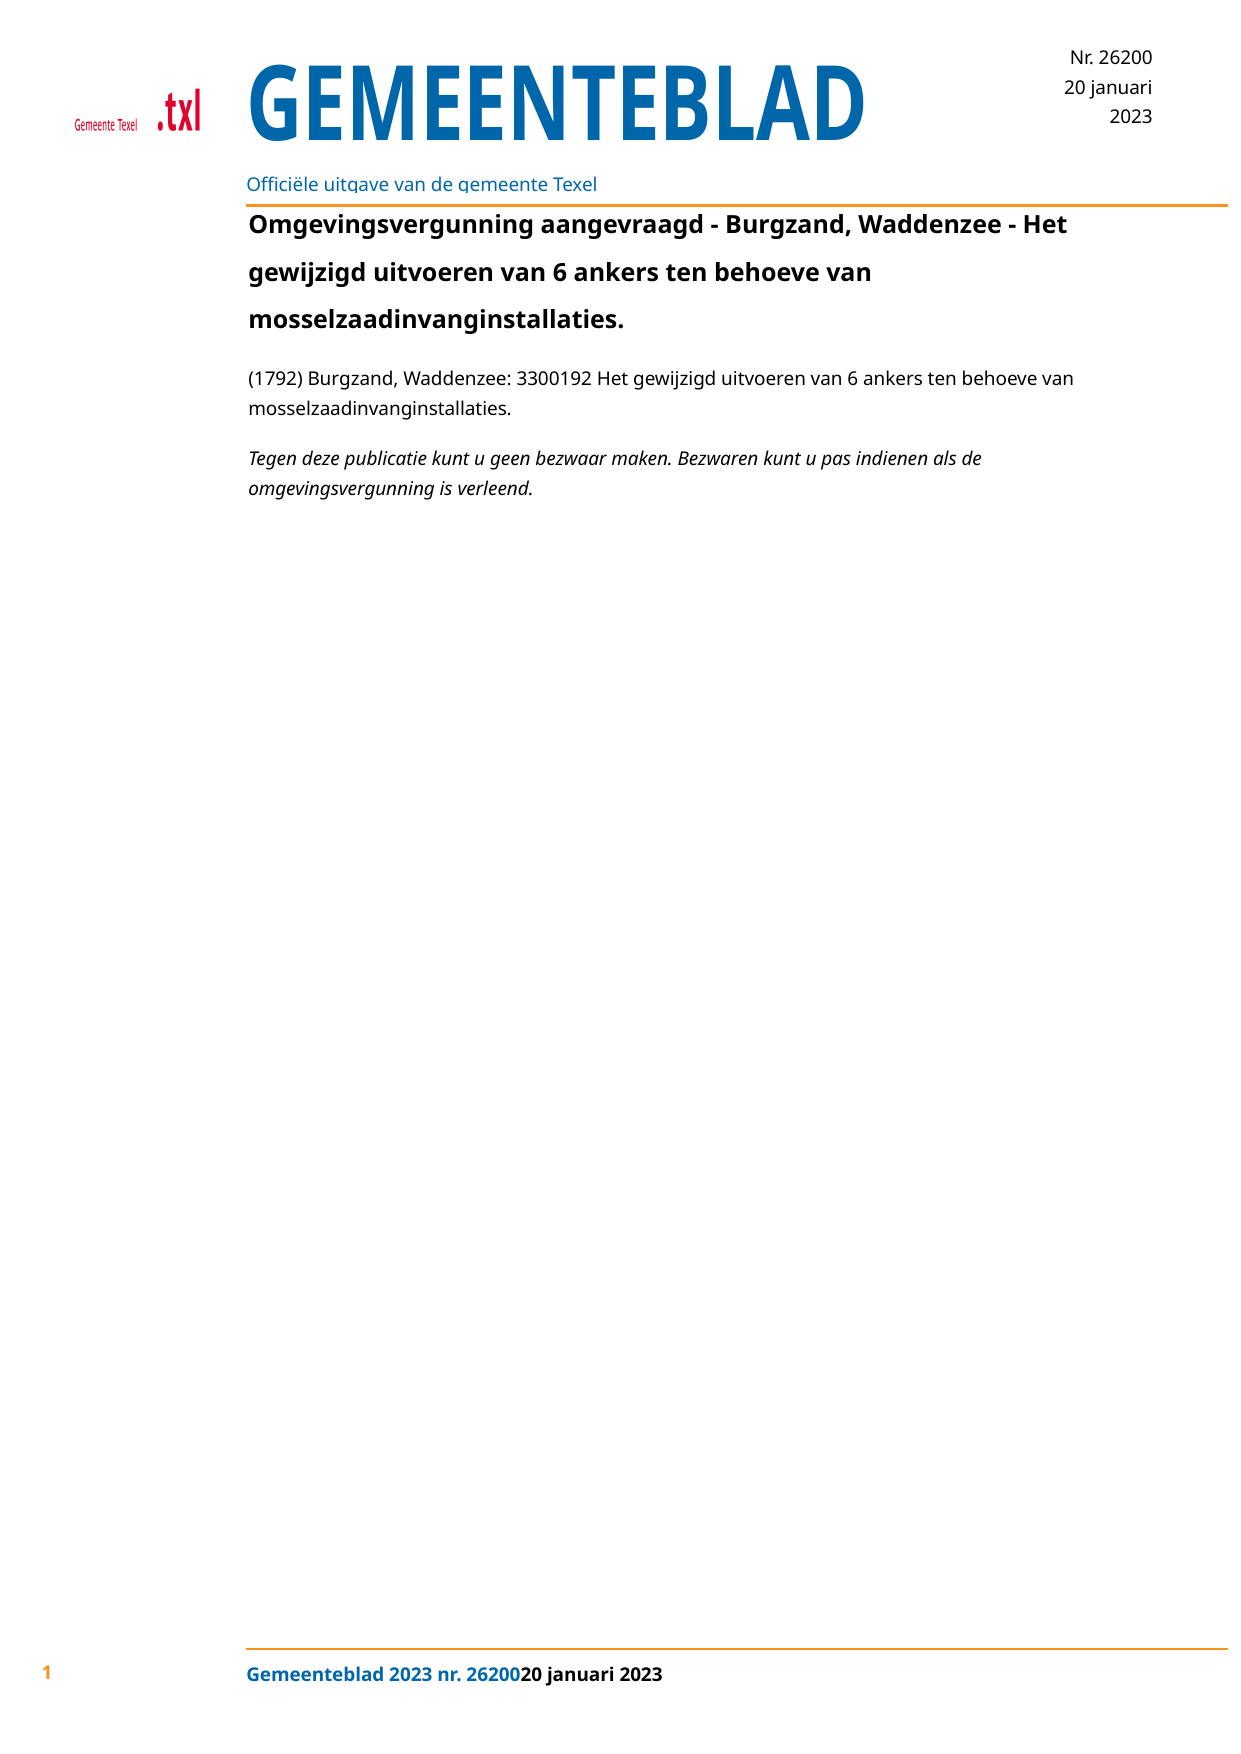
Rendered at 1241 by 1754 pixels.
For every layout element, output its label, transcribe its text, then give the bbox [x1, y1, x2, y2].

text Tegen deze publicatie kunt u geen bezwaar maken. Bezwaren kunt u pas indienen als de omgevingsvergunning is verleend. [248, 446, 1152, 501]
text Omgevingsvergunning aangevraagd - Burgzand, Waddenzee - Het gewijzigd uitvoeren van 6 ankers ten behoeve van mosselzaadinvanginstallaties. [248, 207, 1152, 336]
picture [41, 47, 231, 172]
text (1792) Burgzand, Waddenzee: 3300192 Het gewijzigd uitvoeren van 6 ankers ten behoeve van mosselzaadinvanginstallaties. [248, 366, 1152, 421]
